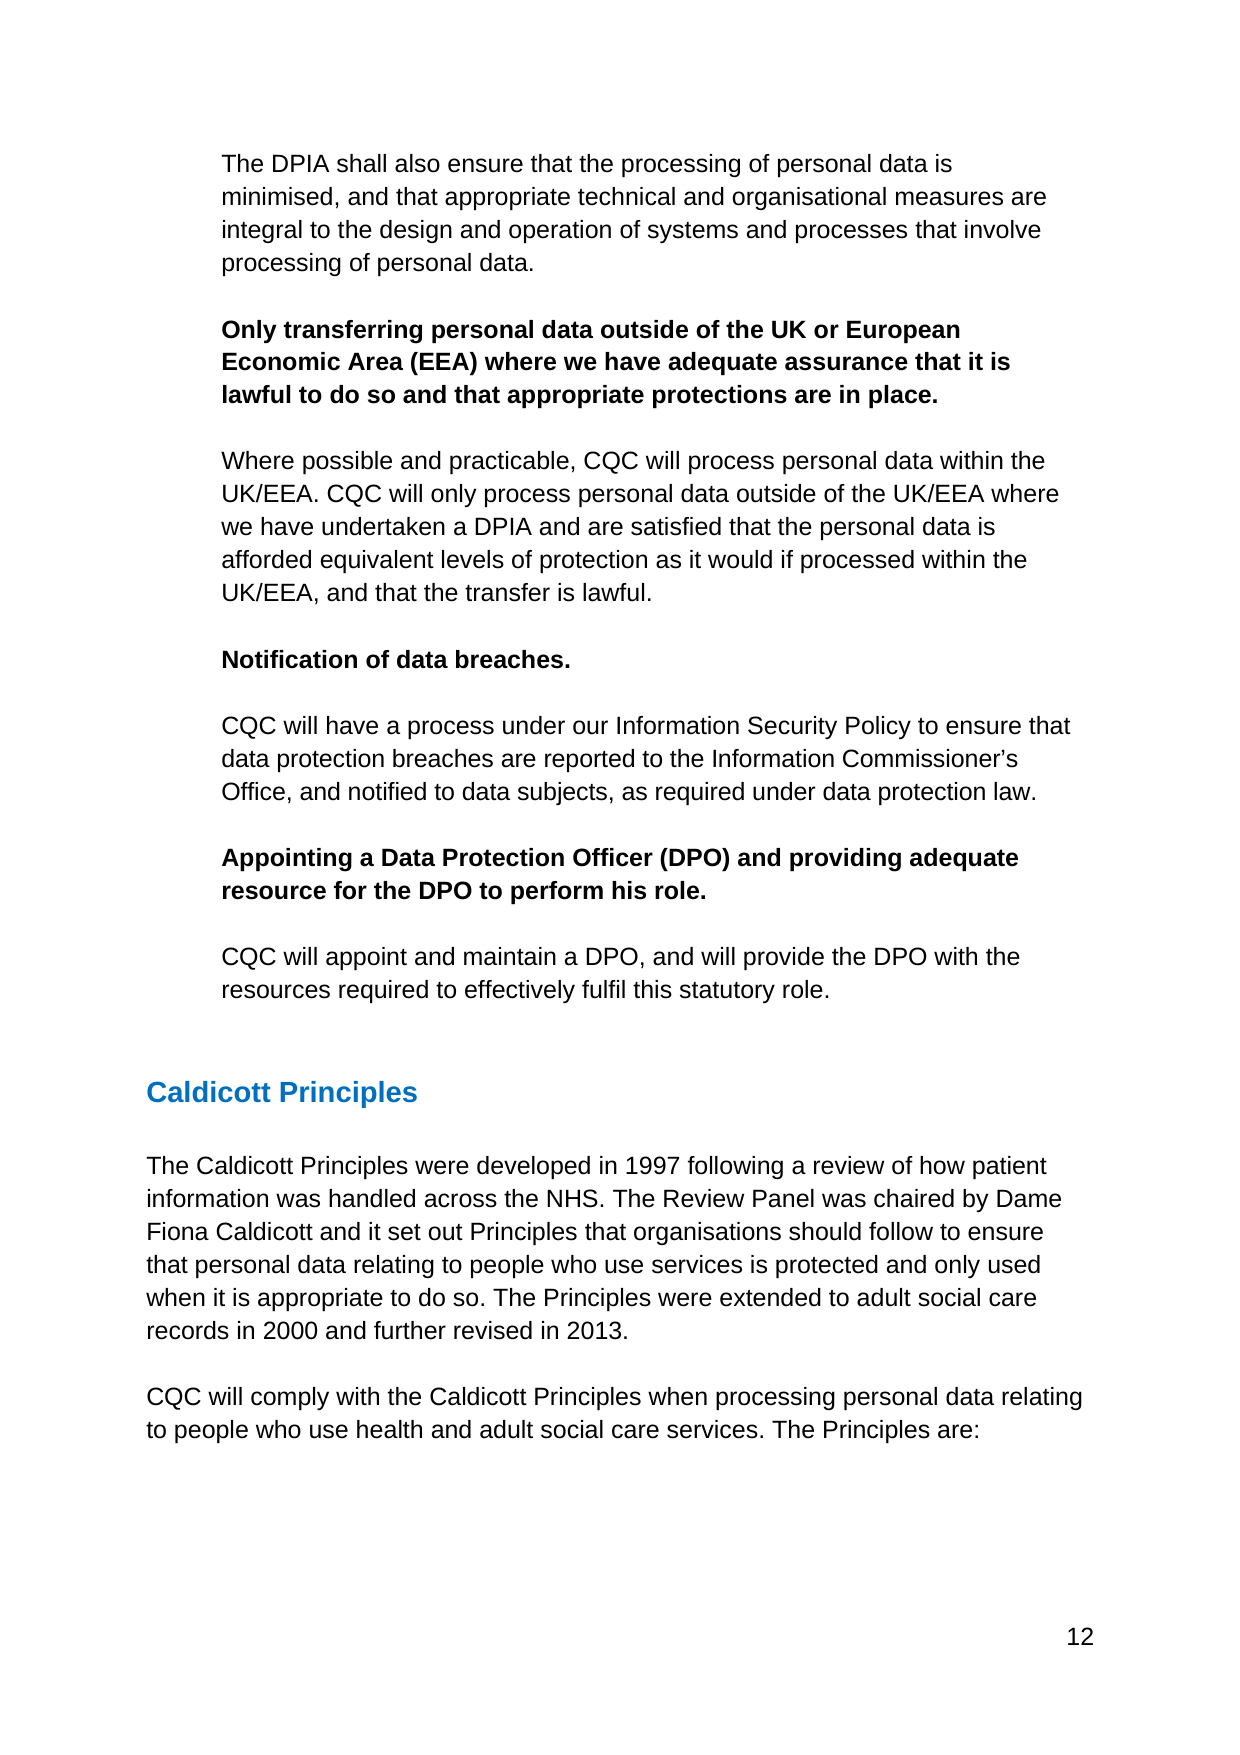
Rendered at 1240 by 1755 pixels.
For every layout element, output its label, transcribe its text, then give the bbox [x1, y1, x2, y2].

text CQC will comply with the Caldicott Principles when processing personal data relating to people who use health and adult social care services. The Principles are: [146, 1379, 1094, 1445]
text Where possible and practicable, CQC will process personal data within the UK/EEA. CQC will only process personal data outside of the UK/EEA where we have undertaken a DPIA and are satisfied that the personal data is afforded equivalent levels of protection as it would if processed within the UK/EEA, and that the transfer is lawful. [221, 443, 1064, 608]
text 12 [146, 1623, 1094, 1651]
text The DPIA shall also ensure that the processing of personal data is minimised, and that appropriate technical and organisational measures are integral to the design and operation of systems and processes that involve processing of personal data. [221, 146, 1079, 278]
text Only transferring personal data outside of the UK or European [221, 316, 1094, 344]
text data protection breaches are reported to the Information Commissioner’s Office, and notified to data subjects, as required under data protection law. [221, 741, 1049, 807]
text Notification of data breaches. [221, 646, 1094, 674]
text Economic Area (EEA) where we have adequate assurance that it is lawful to do so and that appropriate protections are in place. [221, 344, 1019, 410]
text CQC will have a process under our Information Security Policy to ensure that [221, 712, 1094, 740]
text CQC will appoint and maintain a DPO, and will provide the DPO with the resources required to effectively fulfil this statutory role. [221, 939, 1026, 1005]
text Appointing a Data Protection Officer (DPO) and providing adequate resource for the DPO to perform his role. [221, 840, 1026, 906]
text The Caldicott Principles were developed in 1997 following a review of how patient information was handled across the NHS. The Review Panel was chaired by Dame Fiona Caldicott and it set out Principles that organisations should follow to ensure that personal data relating to people who use services is protected and only used when it is appropriate to do so. The Principles were extended to adult social care records in 2000 and further revised in 2013. [146, 1148, 1071, 1346]
text Caldicott Principles [146, 1076, 1094, 1109]
